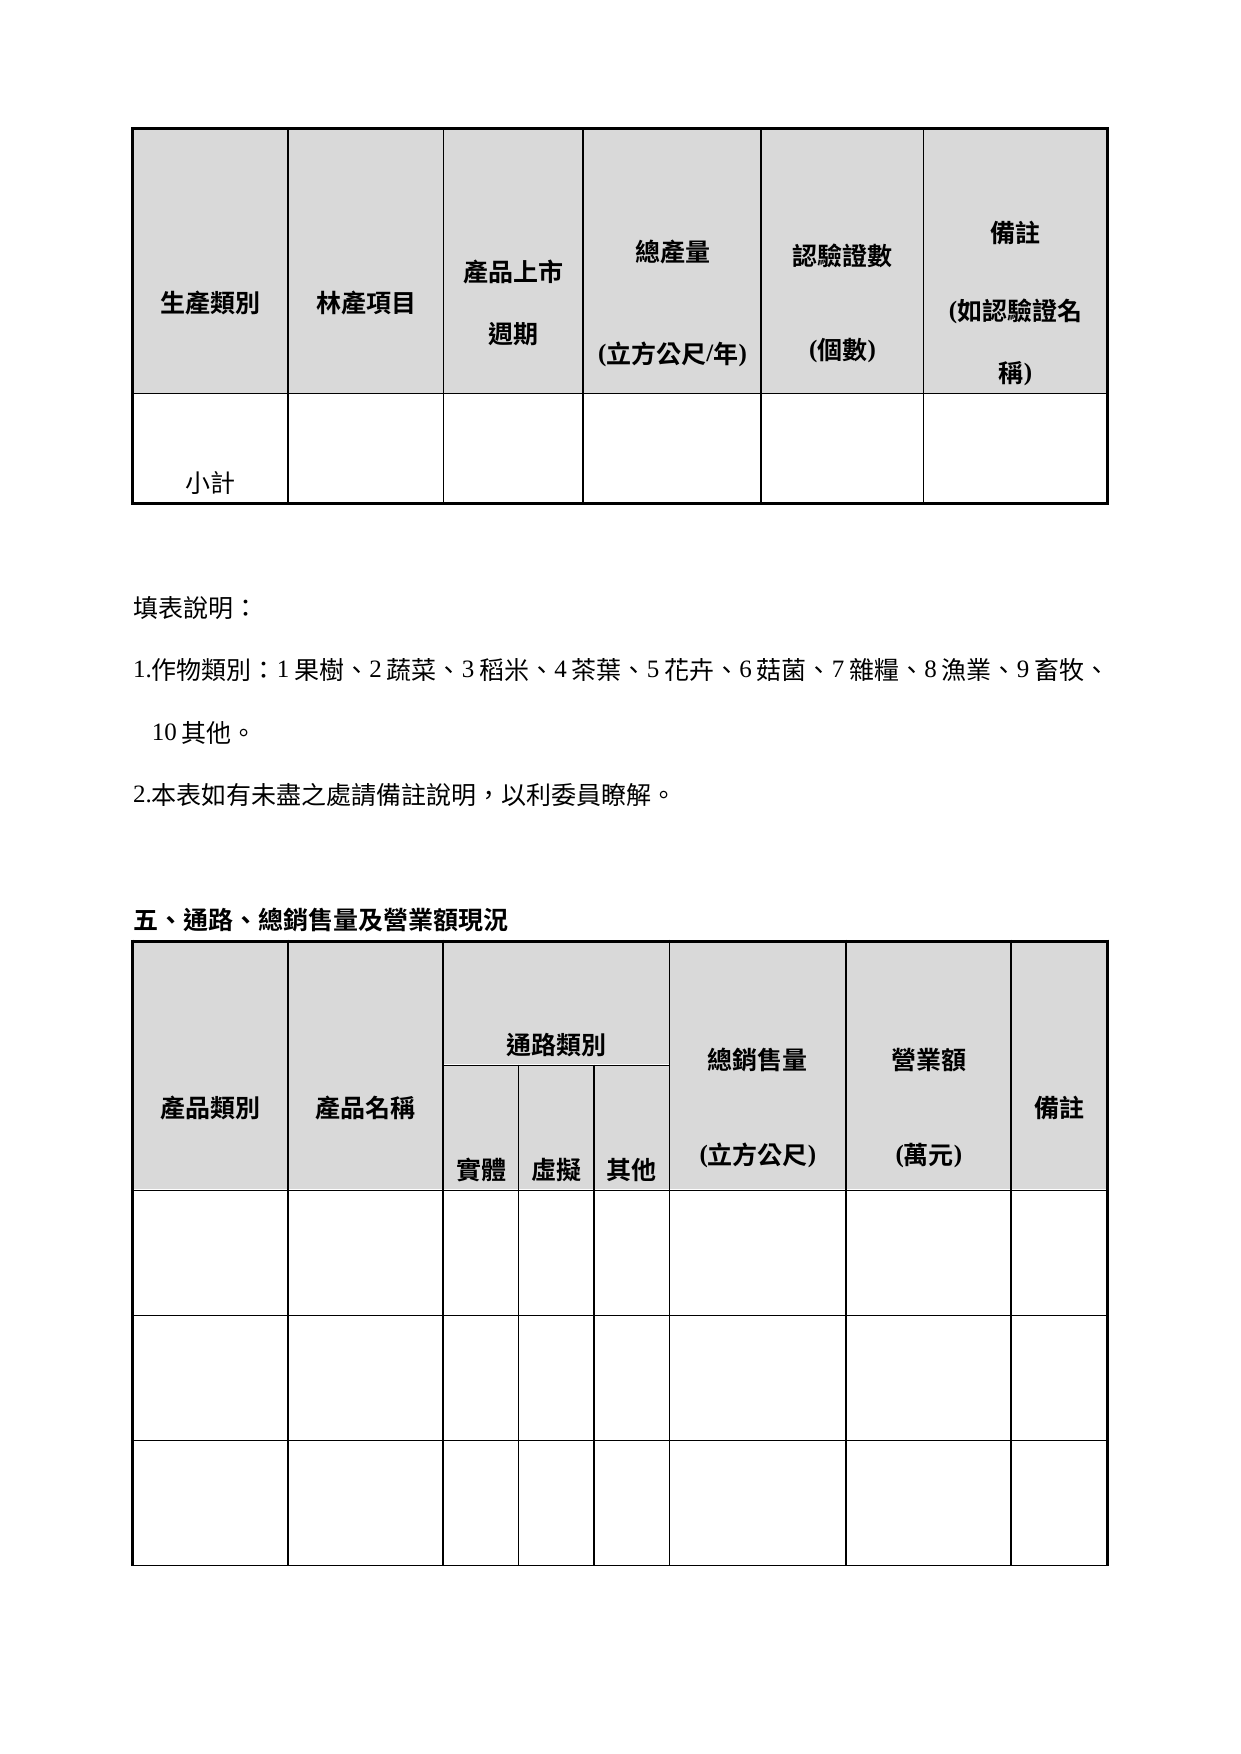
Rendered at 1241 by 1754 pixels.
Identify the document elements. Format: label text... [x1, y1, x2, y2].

table_cell [595, 1316, 669, 1439]
table_cell [1012, 1316, 1106, 1439]
table_header 營業額 (萬元) [847, 943, 1010, 1189]
table_cell [595, 1441, 669, 1564]
table_header 林產項目 [289, 130, 443, 393]
table_header 總產量 (立方公尺/年) [584, 130, 760, 393]
table_header 產品類別 [134, 943, 287, 1189]
table_header 總銷售量 (立方公尺) [670, 943, 845, 1189]
table_header 產品上市週期 [444, 130, 582, 393]
table_cell [584, 394, 760, 502]
table_cell [444, 1316, 518, 1439]
table_cell [444, 1441, 518, 1564]
table_cell [519, 1441, 593, 1564]
table_cell [924, 394, 1106, 502]
table_cell [134, 1316, 287, 1439]
table_header 認驗證數 (個數) [762, 130, 923, 393]
table_cell [519, 1191, 593, 1314]
table_cell [847, 1441, 1010, 1564]
table_header 備註 [1012, 943, 1106, 1189]
table_cell [670, 1316, 845, 1439]
table_cell [847, 1316, 1010, 1439]
table_header 產品名稱 [289, 943, 442, 1189]
table_cell [134, 1441, 287, 1564]
table_cell [762, 394, 923, 502]
table_cell [289, 1316, 442, 1439]
table_cell [1012, 1441, 1106, 1564]
table_cell 實體 [444, 1066, 518, 1189]
table_cell [444, 394, 582, 502]
text 1.作物類別：1果樹、2蔬菜、3稻米、4茶葉、5花卉、6菇菌、7雜糧、8漁業、9畜牧、10其他。 [133, 627, 1107, 752]
text 2.本表如有未盡之處請備註說明，以利委員瞭解。 [133, 752, 1107, 814]
table_cell [134, 1191, 287, 1314]
table_header 通路類別 [444, 943, 669, 1064]
table_cell [519, 1316, 593, 1439]
table_cell [847, 1191, 1010, 1314]
table_cell [670, 1441, 845, 1564]
table_header 備註 (如認驗證名稱) [924, 130, 1106, 393]
text 填表說明： [133, 564, 1107, 627]
table_cell [670, 1191, 845, 1314]
table_cell [444, 1191, 518, 1314]
text 五、通路、總銷售量及營業額現況 [133, 877, 1107, 939]
table_cell 虛擬 [519, 1066, 593, 1189]
table_cell [1012, 1191, 1106, 1314]
table_cell [289, 1191, 442, 1314]
table_cell [289, 394, 443, 502]
table_header 生產類別 [134, 130, 287, 393]
table_cell 小計 [134, 394, 287, 502]
table_cell [595, 1191, 669, 1314]
table_cell [289, 1441, 442, 1564]
table_cell 其他 [595, 1066, 669, 1189]
